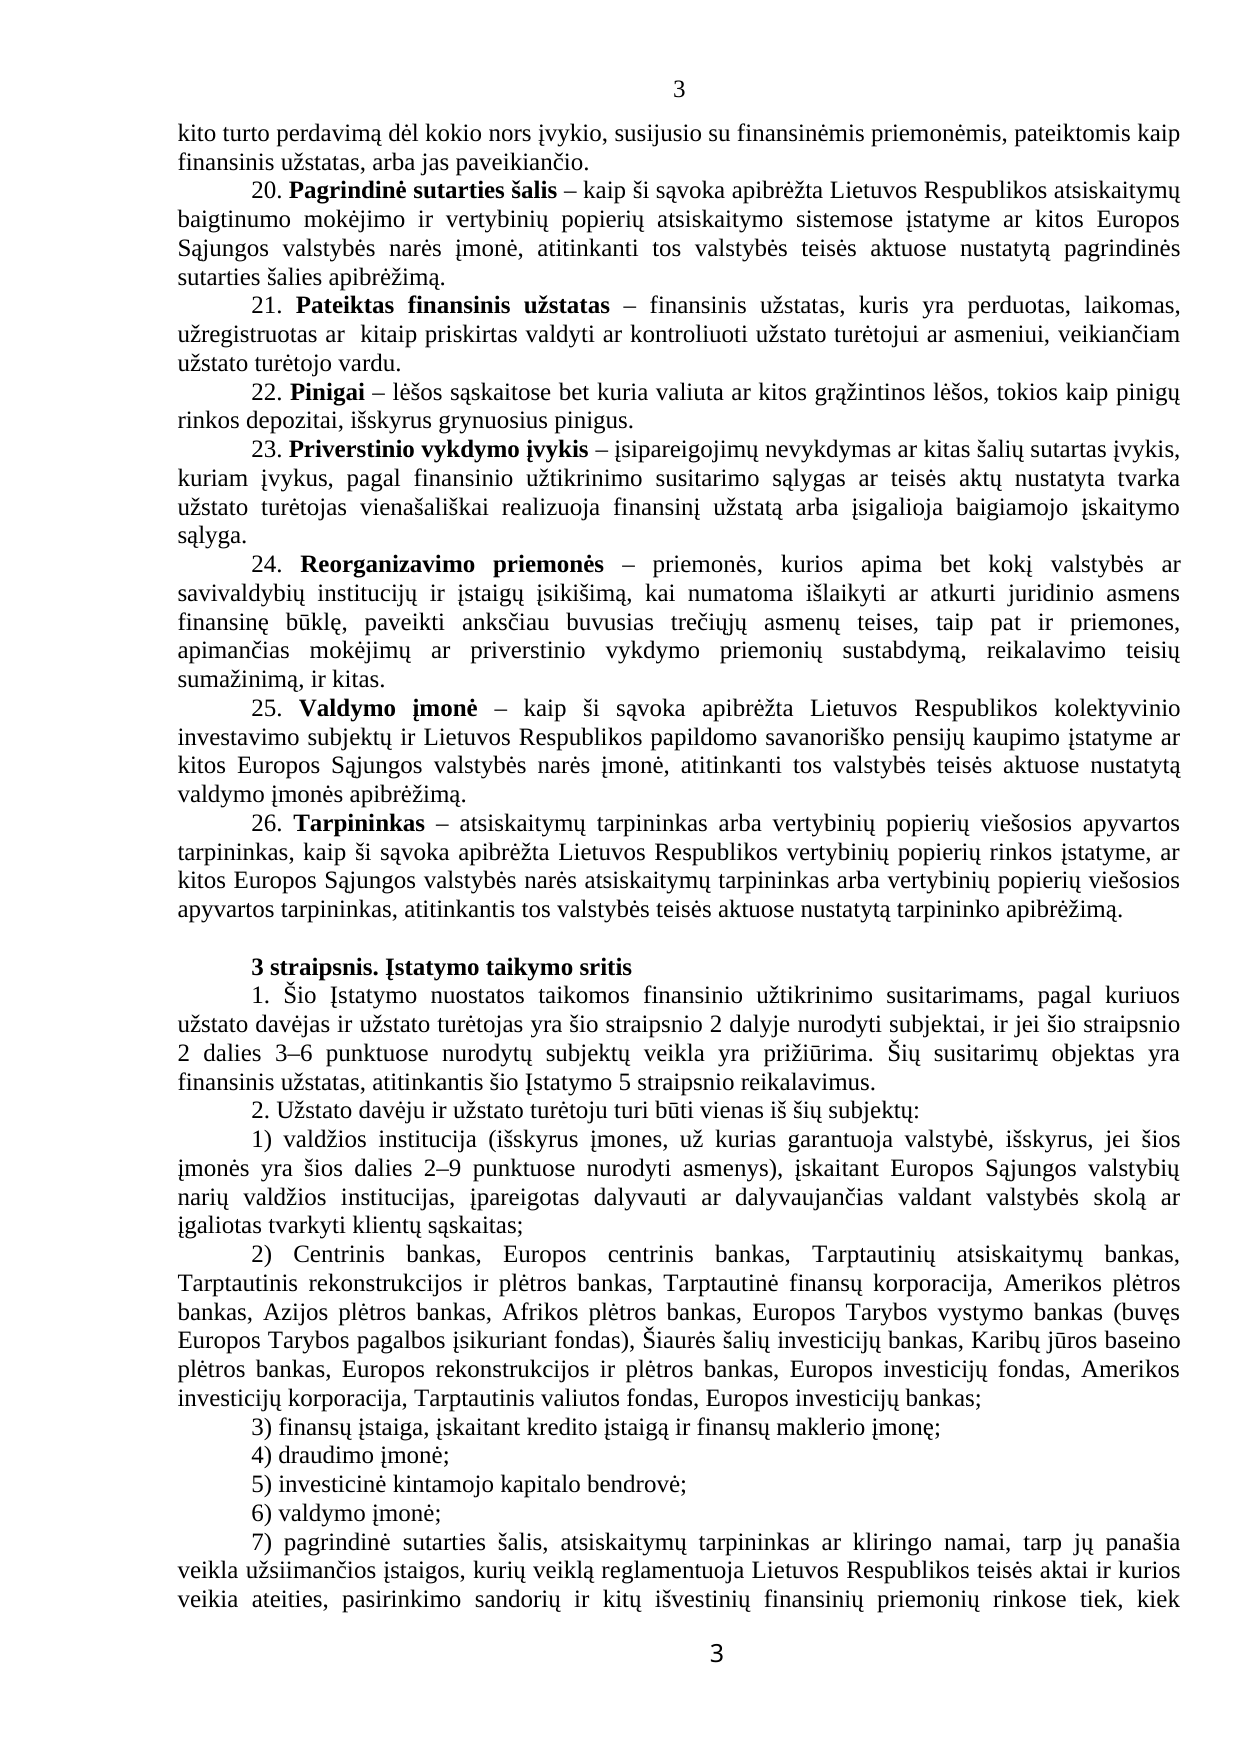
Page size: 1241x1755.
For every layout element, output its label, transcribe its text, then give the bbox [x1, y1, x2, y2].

text 24. Reorganizavimo priemonės – priemonės, kurios apima bet kokį valstybės ar savivaldybių institucijų ir įstaigų įsikišimą, kai numatoma išlaikyti ar atkurti juridinio asmens finansinę būklę, paveikti anksčiau buvusias trečiųjų asmenų teises, taip pat ir priemones, apimančias mokėjimų ar priverstinio vykdymo priemonių sustabdymą, reikalavimo teisių sumažinimą, ir kitas. [177, 549, 1181, 693]
text 1. Šio Įstatymo nuostatos taikomos finansinio užtikrinimo susitarimams, pagal kuriuos užstato davėjas ir užstato turėtojas yra šio straipsnio 2 dalyje nurodyti subjektai, ir jei šio straipsnio 2 dalies 3–6 punktuose nurodytų subjektų veikla yra prižiūrima. Šių susitarimų objektas yra finansinis užstatas, atitinkantis šio Įstatymo 5 straipsnio reikalavimus. [177, 981, 1181, 1096]
text 4) draudimo įmonė; [177, 1441, 1181, 1469]
text 22. Pinigai – lėšos sąskaitose bet kuria valiuta ar kitos grąžintinos lėšos, tokios kaip pinigų rinkos depozitai, išskyrus grynuosius pinigus. [177, 377, 1181, 434]
text 1) valdžios institucija (išskyrus įmones, už kurias garantuoja valstybė, išskyrus, jei šios įmonės yra šios dalies 2–9 punktuose nurodyti asmenys), įskaitant Europos Sąjungos valstybių narių valdžios institucijas, įpareigotas dalyvauti ar dalyvaujančias valdant valstybės skolą ar įgaliotas tvarkyti klientų sąskaitas; [177, 1124, 1181, 1239]
text 2) Centrinis bankas, Europos centrinis bankas, Tarptautinių atsiskaitymų bankas, Tarptautinis rekonstrukcijos ir plėtros bankas, Tarptautinė finansų korporacija, Amerikos plėtros bankas, Azijos plėtros bankas, Afrikos plėtros bankas, Europos Tarybos vystymo bankas (buvęs Europos Tarybos pagalbos įsikuriant fondas), Šiaurės šalių investicijų bankas, Karibų jūros baseino plėtros bankas, Europos rekonstrukcijos ir plėtros bankas, Europos investicijų fondas, Amerikos investicijų korporacija, Tarptautinis valiutos fondas, Europos investicijų bankas; [177, 1239, 1181, 1412]
text kito turto perdavimą dėl kokio nors įvykio, susijusio su finansinėmis priemonėmis, pateiktomis kaip finansinis užstatas, arba jas paveikiančio. [177, 118, 1181, 176]
text 2. Užstato davėju ir užstato turėtoju turi būti vienas iš šių subjektų: [177, 1096, 1181, 1124]
text 26. Tarpininkas – atsiskaitymų tarpininkas arba vertybinių popierių viešosios apyvartos tarpininkas, kaip ši sąvoka apibrėžta Lietuvos Respublikos vertybinių popierių rinkos įstatyme, ar kitos Europos Sąjungos valstybės narės atsiskaitymų tarpininkas arba vertybinių popierių viešosios apyvartos tarpininkas, atitinkantis tos valstybės teisės aktuose nustatytą tarpininko apibrėžimą. [177, 808, 1181, 923]
text 3 straipsnis. Įstatymo taikymo sritis [177, 952, 1181, 981]
text 6) valdymo įmonė; [177, 1498, 1181, 1527]
text 7) pagrindinė sutarties šalis, atsiskaitymų tarpininkas ar kliringo namai, tarp jų panašia veikla užsiimančios įstaigos, kurių veiklą reglamentuoja Lietuvos Respublikos teisės aktai ir kurios veikia ateities, pasirinkimo sandorių ir kitų išvestinių finansinių priemonių rinkose tiek, kiek [177, 1527, 1181, 1613]
text 3) finansų įstaiga, įskaitant kredito įstaigą ir finansų maklerio įmonę; [177, 1412, 1181, 1441]
text 23. Priverstinio vykdymo įvykis – įsipareigojimų nevykdymas ar kitas šalių sutartas įvykis, kuriam įvykus, pagal finansinio užtikrinimo susitarimo sąlygas ar teisės aktų nustatyta tvarka užstato turėtojas vienašališkai realizuoja finansinį užstatą arba įsigalioja baigiamojo įskaitymo sąlyga. [177, 434, 1181, 549]
text 20. Pagrindinė sutarties šalis – kaip ši sąvoka apibrėžta Lietuvos Respublikos atsiskaitymų baigtinumo mokėjimo ir vertybinių popierių atsiskaitymo sistemose įstatyme ar kitos Europos Sąjungos valstybės narės įmonė, atitinkanti tos valstybės teisės aktuose nustatytą pagrindinės sutarties šalies apibrėžimą. [177, 176, 1181, 291]
text 5) investicinė kintamojo kapitalo bendrovė; [177, 1469, 1181, 1498]
text 25. Valdymo įmonė – kaip ši sąvoka apibrėžta Lietuvos Respublikos kolektyvinio investavimo subjektų ir Lietuvos Respublikos papildomo savanoriško pensijų kaupimo įstatyme ar kitos Europos Sąjungos valstybės narės įmonė, atitinkanti tos valstybės teisės aktuose nustatytą valdymo įmonės apibrėžimą. [177, 693, 1181, 808]
text 21. Pateiktas finansinis užstatas – finansinis užstatas, kuris yra perduotas, laikomas, užregistruotas ar kitaip priskirtas valdyti ar kontroliuoti užstato turėtojui ar asmeniui, veikiančiam užstato turėtojo vardu. [177, 291, 1181, 377]
